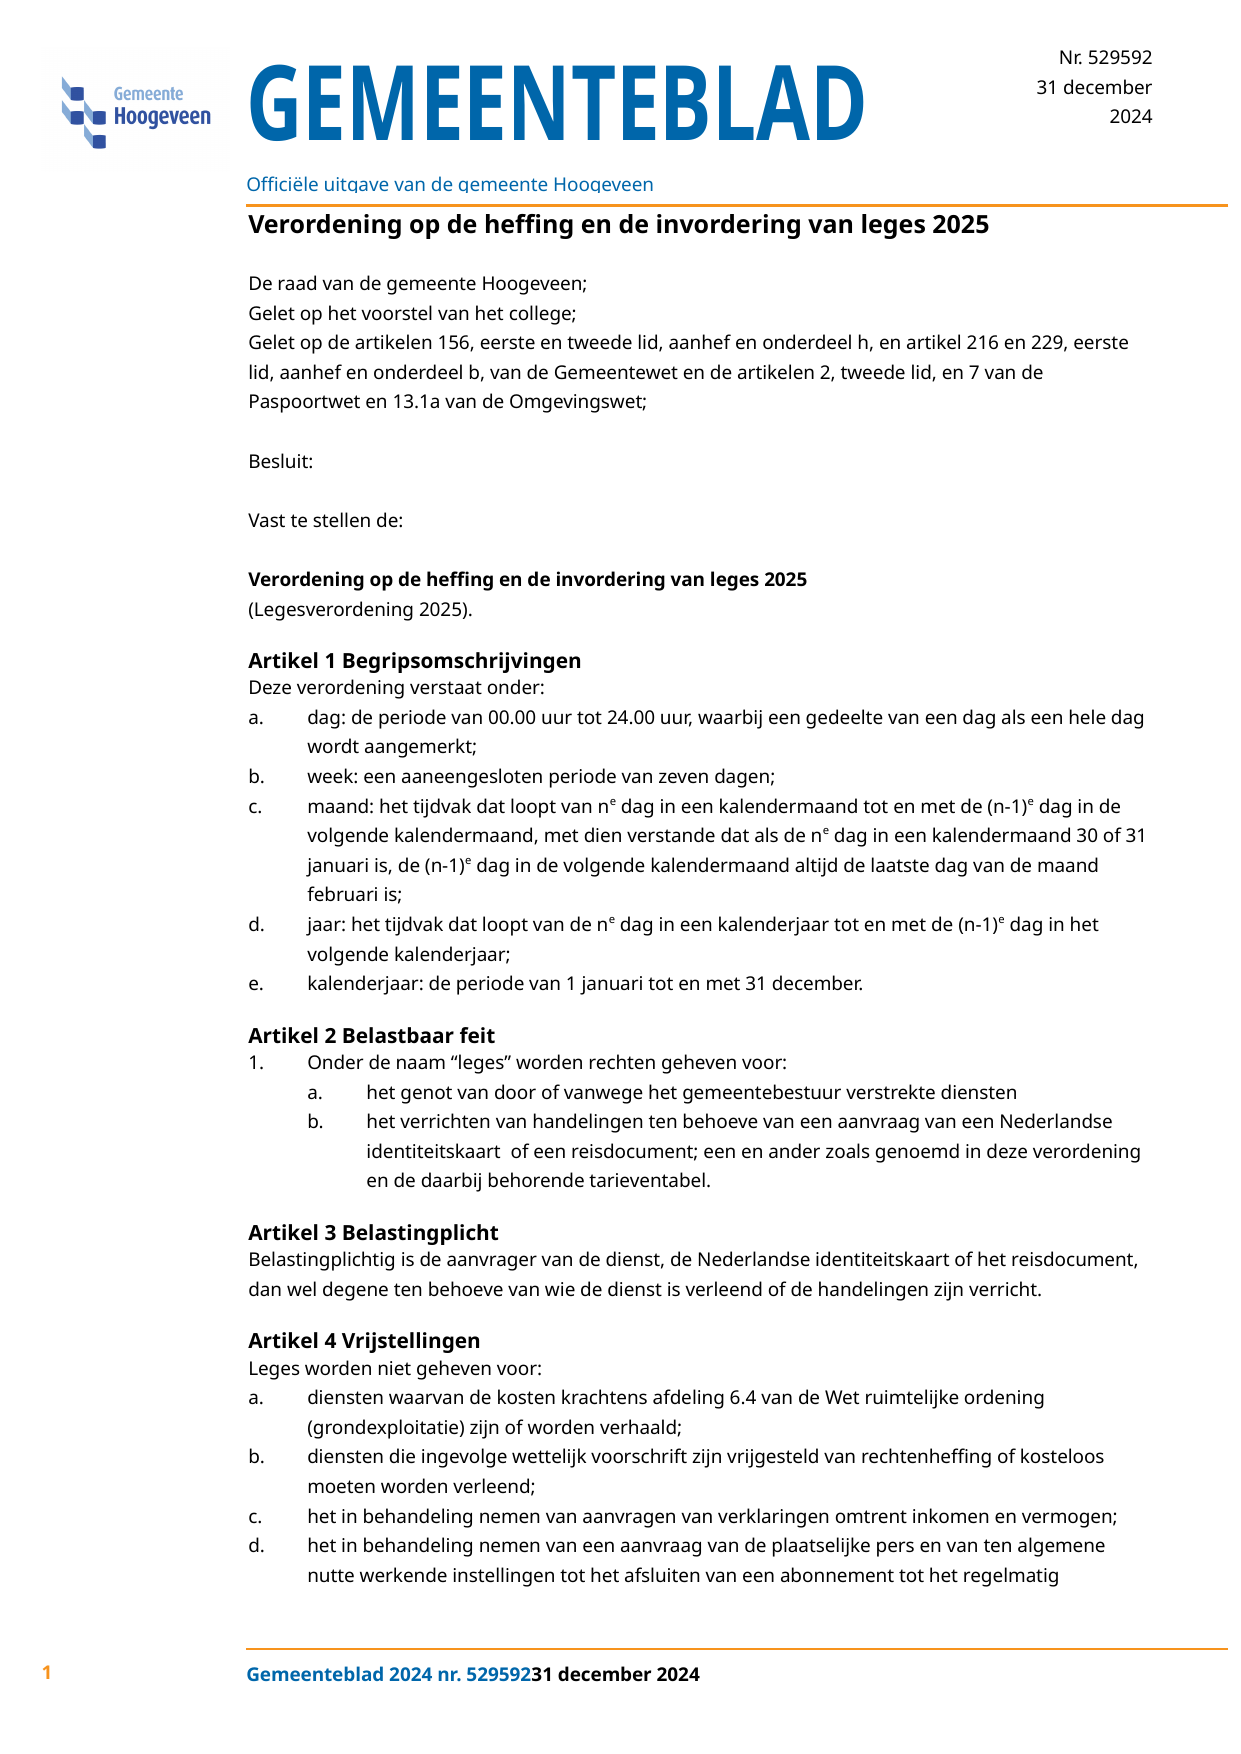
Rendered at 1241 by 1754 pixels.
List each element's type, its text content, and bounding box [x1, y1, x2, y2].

list jaar: het tijdvak dat loopt van de ne dag in een kalenderjaar tot en met de (n-1)e dag in het volgende kalenderjaar; [248, 911, 1152, 967]
text Verordening op de heffing en de invordering van leges 2025 [248, 566, 1152, 592]
text Gelet op de artikelen 156, eerste en tweede lid, aanhef en onderdeel h, en artikel 216 en 229, eerste lid, aanhef en onderdeel b, van de Gemeentewet en de artikelen 2, tweede lid, en 7 van de Paspoortwet en 13.1a van de Omgevingswet; [248, 329, 1152, 414]
list het in behandeling nemen van aanvragen van verklaringen omtrent inkomen en vermogen; [248, 1503, 1152, 1528]
text Gelet op het voorstel van het college; [248, 300, 1152, 326]
list het genot van door of vanwege het gemeentebestuur verstrekte diensten [307, 1079, 1152, 1104]
text Artikel 1 Begripsomschrijvingen [248, 646, 1152, 674]
text Belastingplichtig is de aanvrager van de dienst, de Nederlandse identiteitskaart of het reisdocument, dan wel degene ten behoeve van wie de dienst is verleend of de handelingen zijn verricht. [248, 1246, 1152, 1302]
text Artikel 3 Belastingplicht [248, 1218, 1152, 1246]
text Artikel 4 Vrijstellingen [248, 1326, 1152, 1355]
text Verordening op de heffing en de invordering van leges 2025 [248, 207, 1152, 241]
picture [41, 47, 231, 172]
list maand: het tijdvak dat loopt van ne dag in een kalendermaand tot en met de (n-1)e dag in de volgende kalendermaand, met dien verstande dat als de ne dag in een kalendermaand 30 of 31 januari is, de (n-1)e dag in de volgende kalendermaand altijd de laatste dag van de maand februari is; [248, 793, 1152, 907]
list diensten die ingevolge wettelijk voorschrift zijn vrijgesteld van rechtenheffing of kosteloos moeten worden verleend; [248, 1444, 1152, 1499]
text Leges worden niet geheven voor: [248, 1355, 1152, 1381]
text Deze verordening verstaat onder: [248, 674, 1152, 700]
text Besluit: [248, 448, 1152, 473]
text De raad van de gemeente Hoogeveen; [248, 270, 1152, 296]
list kalenderjaar: de periode van 1 januari tot en met 31 december. [248, 970, 1152, 996]
list het verrichten van handelingen ten behoeve van een aanvraag van een Nederlandse identiteitskaart of een reisdocument; een en ander zoals genoemd in deze verordening en de daarbij behorende tarieventabel. [307, 1108, 1152, 1193]
list dag: de periode van 00.00 uur tot 24.00 uur, waarbij een gedeelte van een dag als een hele dag wordt aangemerkt; [248, 704, 1152, 759]
text (Legesverordening 2025). [248, 596, 1152, 621]
list diensten waarvan de kosten krachtens afdeling 6.4 van de Wet ruimtelijke ordening (grondexploitatie) zijn of worden verhaald; [248, 1384, 1152, 1440]
list week: een aaneengesloten periode van zeven dagen; [248, 763, 1152, 789]
text Vast te stellen de: [248, 507, 1152, 533]
list het in behandeling nemen van een aanvraag van de plaatselijke pers en van ten algemene nutte werkende instellingen tot het afsluiten van een abonnement tot het regelmatig [248, 1532, 1152, 1588]
list Onder de naam “leges” worden rechten geheven voor: [248, 1049, 1152, 1075]
text Artikel 2 Belastbaar feit [248, 1021, 1152, 1049]
